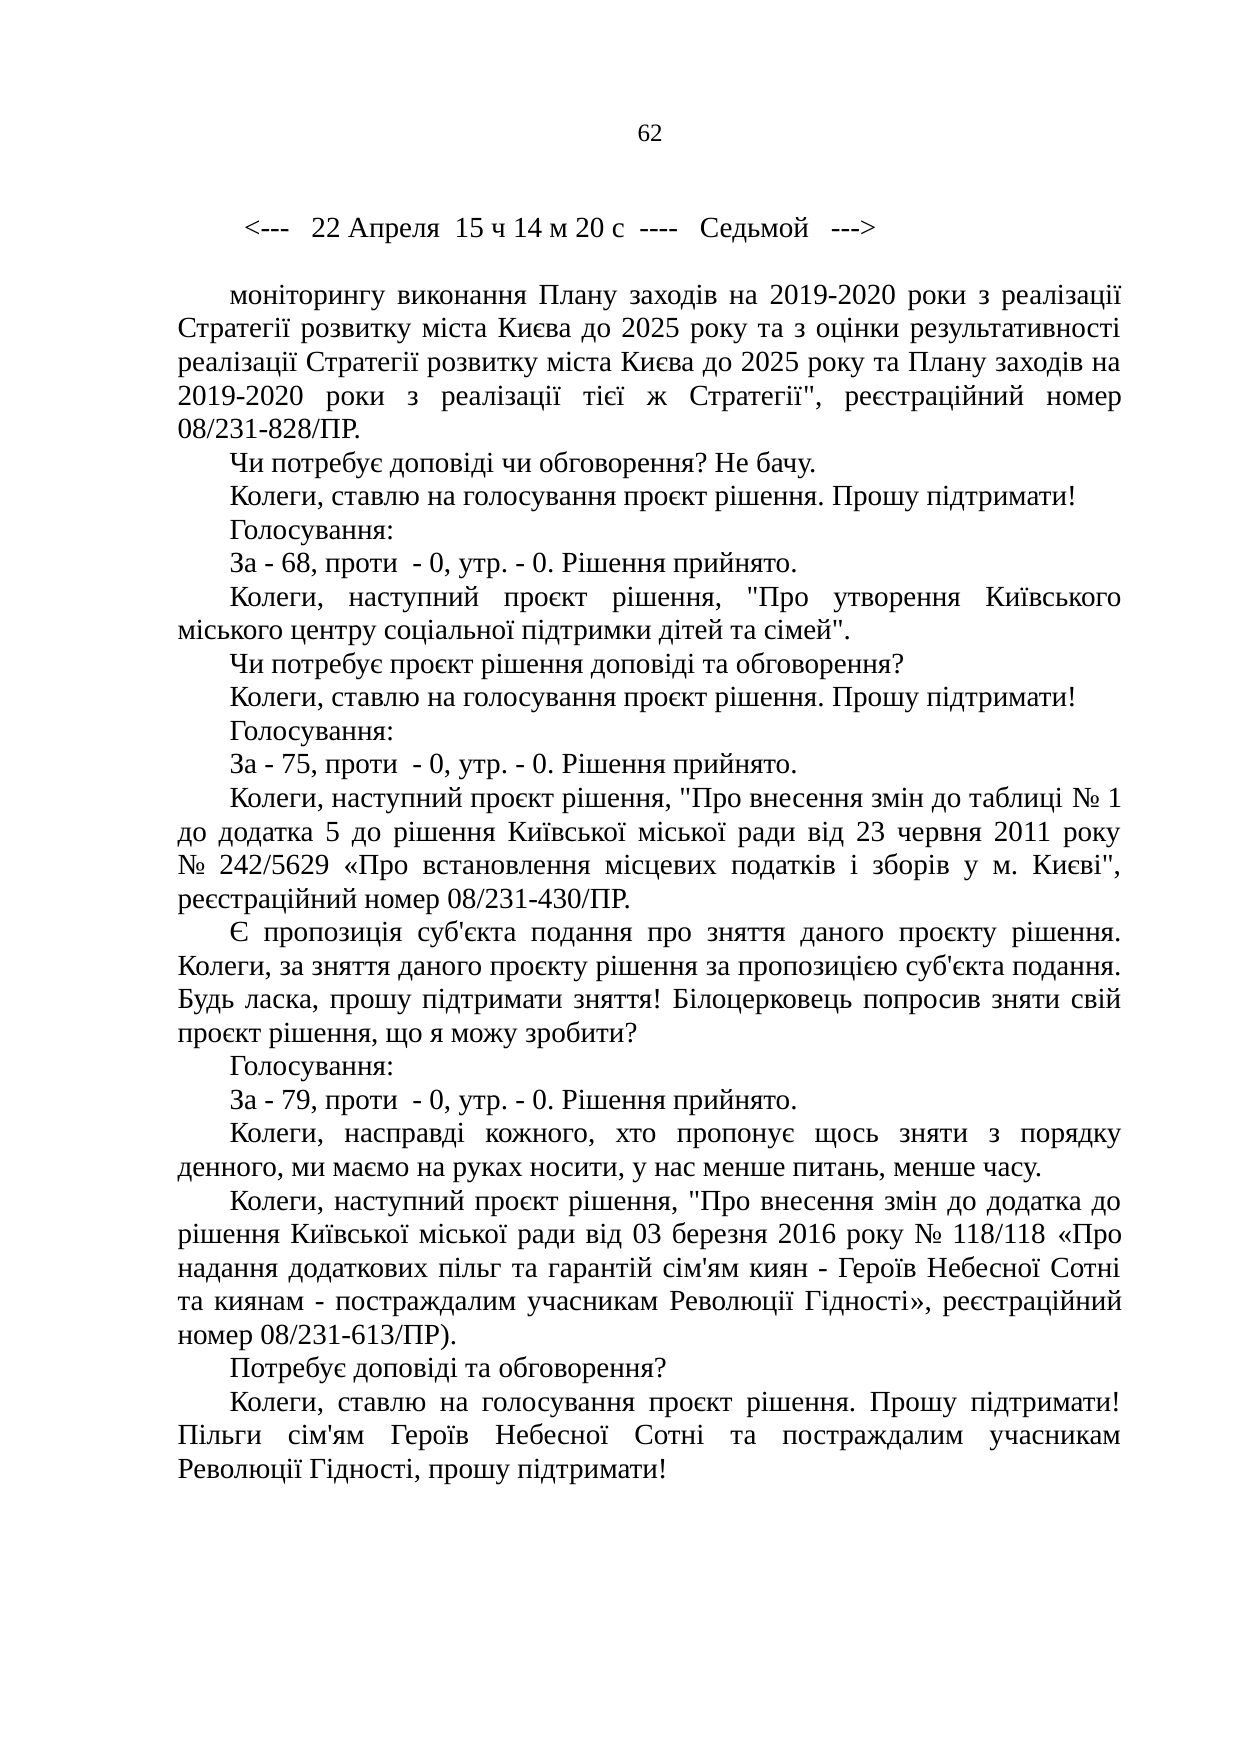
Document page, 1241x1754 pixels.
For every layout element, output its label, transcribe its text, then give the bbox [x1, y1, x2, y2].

text <--- 22 Апреля 15 ч 14 м 20 с ---- Седьмой ---> [177, 210, 1122, 243]
text Чи потребує проєкт рішення доповіді та обговорення? [177, 646, 1122, 679]
text Є пропозиція суб'єкта подання про зняття даного проєкту рішення. Колеги, за зняття даного проєкту рішення за пропозицією суб'єкта подання. Будь ласка, прошу підтримати зняття! Білоцерковець попросив зняти свій проєкт рішення, що я можу зробити? [177, 914, 1122, 1048]
text Колеги, наступний проєкт рішення, "Про утворення Київського міського центру соціальної підтримки дітей та сімей". [177, 579, 1122, 646]
text За - 68, проти - 0, утр. - 0. Рішення прийнято. [177, 545, 1122, 579]
text Голосування: [177, 512, 1122, 545]
text Колеги, ставлю на голосування проєкт рішення. Прошу підтримати! [177, 478, 1122, 512]
text Колеги, насправді кожного, хто пропонує щось зняти з порядку денного, ми маємо на руках носити, у нас менше питань, менше часу. [177, 1116, 1122, 1183]
text Колеги, наступний проєкт рішення, "Про внесення змін до додатка до рішення Київської міської ради від 03 березня 2016 року № 118/118 «Про надання додаткових пільг та гарантій сім'ям киян - Героїв Небесної Сотні та киянам - постраждалим учасникам Революції Гідності», реєстраційний номер 08/231-613/ПР). [177, 1183, 1122, 1350]
text Колеги, наступний проєкт рішення, "Про внесення змін до таблиці № 1 до додатка 5 до рішення Київської міської ради від 23 червня 2011 року № 242/5629 «Про встановлення місцевих податків і зборів у м. Києві", реєстраційний номер 08/231-430/ПР. [177, 780, 1122, 914]
text Голосування: [177, 1048, 1122, 1082]
text Чи потребує доповіді чи обговорення? Не бачу. [177, 445, 1122, 478]
text Колеги, ставлю на голосування проєкт рішення. Прошу підтримати! Пільги сім'ям Героїв Небесної Сотні та постраждалим учасникам Революції Гідності, прошу підтримати! [177, 1384, 1122, 1484]
text моніторингу виконання Плану заходів на 2019-2020 роки з реалізації Стратегії розвитку міста Києва до 2025 року та з оцінки результативності реалізації Стратегії розвитку міста Києва до 2025 року та Плану заходів на 2019-2020 роки з реалізації тієї ж Стратегії", реєстраційний номер 08/231-828/ПР. [177, 277, 1122, 445]
text Голосування: [177, 713, 1122, 747]
text За - 79, проти - 0, утр. - 0. Рішення прийнято. [177, 1082, 1122, 1116]
text Потребує доповіді та обговорення? [177, 1350, 1122, 1384]
text Колеги, ставлю на голосування проєкт рішення. Прошу підтримати! [177, 679, 1122, 713]
text За - 75, проти - 0, утр. - 0. Рішення прийнято. [177, 747, 1122, 780]
